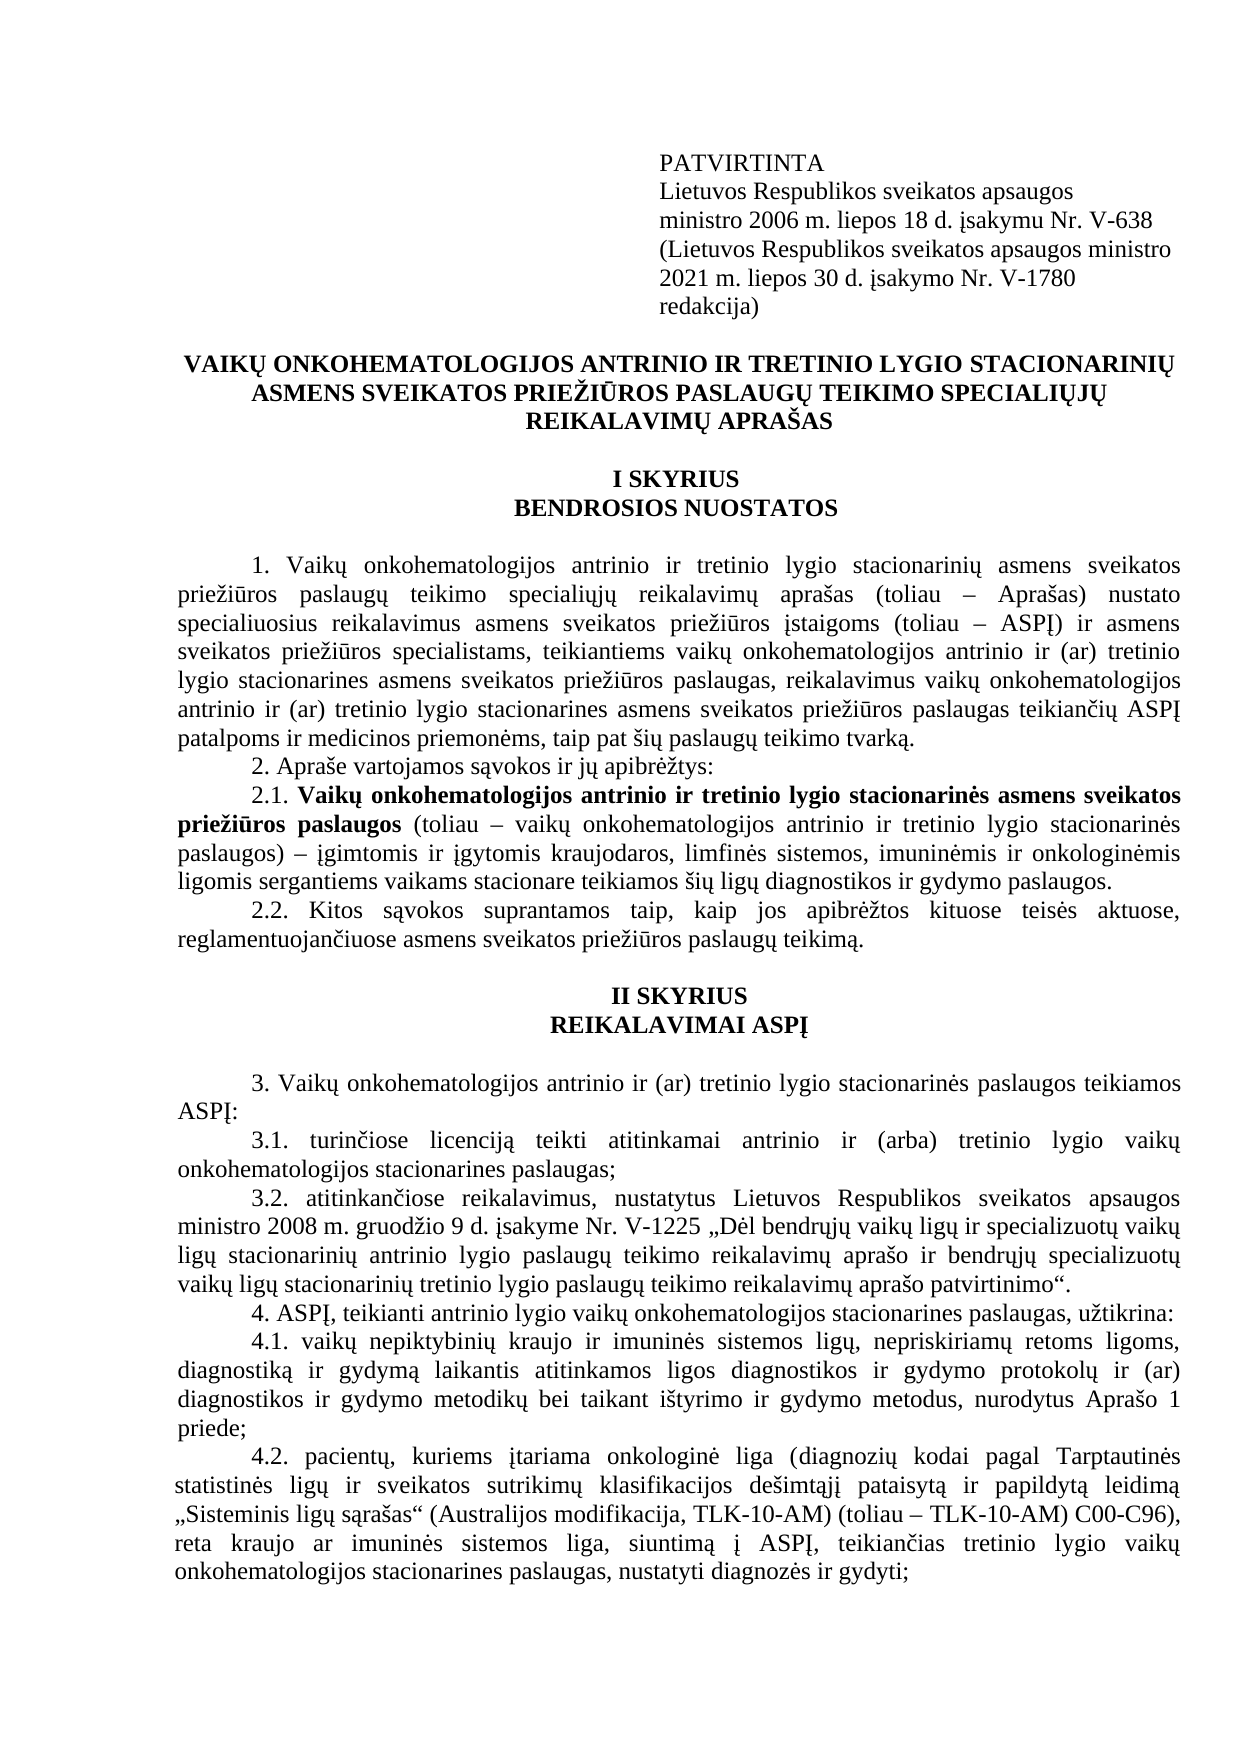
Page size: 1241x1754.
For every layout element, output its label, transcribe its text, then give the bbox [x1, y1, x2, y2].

text II SKYRIUS [177, 981, 1181, 1010]
text I SKYRIUS [177, 464, 1181, 493]
text 3.1. turinčiose licenciją teikti atitinkamai antrinio ir (arba) tretinio lygio vaikų onkohematologijos stacionarines paslaugas; [177, 1125, 1181, 1183]
text PATVIRTINTA [524, 148, 1181, 176]
text 4.2. pacientų, kuriems įtariama onkologinė liga (diagnozių kodai pagal Tarptautinės statistinės ligų ir sveikatos sutrikimų klasifikacijos dešimtąjį pataisytą ir papildytą leidimą „Sisteminis ligų sąrašas“ (Australijos modifikacija, TLK-10-AM) (toliau – TLK-10-AM) C00-C96), reta kraujo ar imuninės sistemos liga, siuntimą į ASPĮ, teikiančias tretinio lygio vaikų onkohematologijos stacionarines paslaugas, nustatyti diagnozės ir gydyti; [174, 1441, 1181, 1585]
text 2.1. Vaikų onkohematologijos antrinio ir tretinio lygio stacionarinės asmens sveikatos priežiūros paslaugos (toliau – vaikų onkohematologijos antrinio ir tretinio lygio stacionarinės paslaugos) – įgimtomis ir įgytomis kraujodaros, limfinės sistemos, imuninėmis ir onkologinėmis ligomis sergantiems vaikams stacionare teikiamos šių ligų diagnostikos ir gydymo paslaugos. [177, 780, 1181, 895]
text Lietuvos Respublikos sveikatos apsaugos [659, 176, 1181, 205]
text redakcija) [524, 291, 1181, 320]
text 3.2. atitinkančiose reikalavimus, nustatytus Lietuvos Respublikos sveikatos apsaugos ministro 2008 m. gruodžio 9 d. įsakyme Nr. V-1225 „Dėl bendrųjų vaikų ligų ir specializuotų vaikų ligų stacionarinių antrinio lygio paslaugų teikimo reikalavimų aprašo ir bendrųjų specializuotų vaikų ligų stacionarinių tretinio lygio paslaugų teikimo reikalavimų aprašo patvirtinimo“. [177, 1183, 1181, 1298]
text VAIKŲ ONKOHEMATOLOGIJOS ANTRINIO IR TRETINIO LYGIO STACIONARINIŲ ASMENS SVEIKATOS PRIEŽIŪROS PASLAUGŲ TEIKIMO SPECIALIŲJŲ REIKALAVIMŲ APRAŠAS [177, 349, 1181, 435]
text 2. Apraše vartojamos sąvokos ir jų apibrėžtys: [177, 751, 1181, 780]
text 3. Vaikų onkohematologijos antrinio ir (ar) tretinio lygio stacionarinės paslaugos teikiamos ASPĮ: [177, 1068, 1181, 1125]
text 2021 m. liepos 30 d. įsakymo Nr. V-1780 [659, 263, 1181, 291]
text REIKALAVIMAI ASPĮ [177, 1010, 1181, 1039]
text ministro 2006 m. liepos 18 d. įsakymu Nr. V-638 [659, 205, 1181, 234]
text 4.1. vaikų nepiktybinių kraujo ir imuninės sistemos ligų, nepriskiriamų retoms ligoms, diagnostiką ir gydymą laikantis atitinkamos ligos diagnostikos ir gydymo protokolų ir (ar) diagnostikos ir gydymo metodikų bei taikant ištyrimo ir gydymo metodus, nurodytus Aprašo 1 priede; [177, 1326, 1181, 1441]
text 2.2. Kitos sąvokos suprantamos taip, kaip jos apibrėžtos kituose teisės aktuose, reglamentuojančiuose asmens sveikatos priežiūros paslaugų teikimą. [177, 895, 1181, 953]
text 1. Vaikų onkohematologijos antrinio ir tretinio lygio stacionarinių asmens sveikatos priežiūros paslaugų teikimo specialiųjų reikalavimų aprašas (toliau – Aprašas) nustato specialiuosius reikalavimus asmens sveikatos priežiūros įstaigoms (toliau – ASPĮ) ir asmens sveikatos priežiūros specialistams, teikiantiems vaikų onkohematologijos antrinio ir (ar) tretinio lygio stacionarines asmens sveikatos priežiūros paslaugas, reikalavimus vaikų onkohematologijos antrinio ir (ar) tretinio lygio stacionarines asmens sveikatos priežiūros paslaugas teikiančių ASPĮ patalpoms ir medicinos priemonėms, taip pat šių paslaugų teikimo tvarką. [177, 550, 1181, 751]
text BENDROSIOS NUOSTATOS [177, 493, 1181, 521]
text 4. ASPĮ, teikianti antrinio lygio vaikų onkohematologijos stacionarines paslaugas, užtikrina: [177, 1298, 1181, 1326]
text (Lietuvos Respublikos sveikatos apsaugos ministro [659, 234, 1181, 263]
